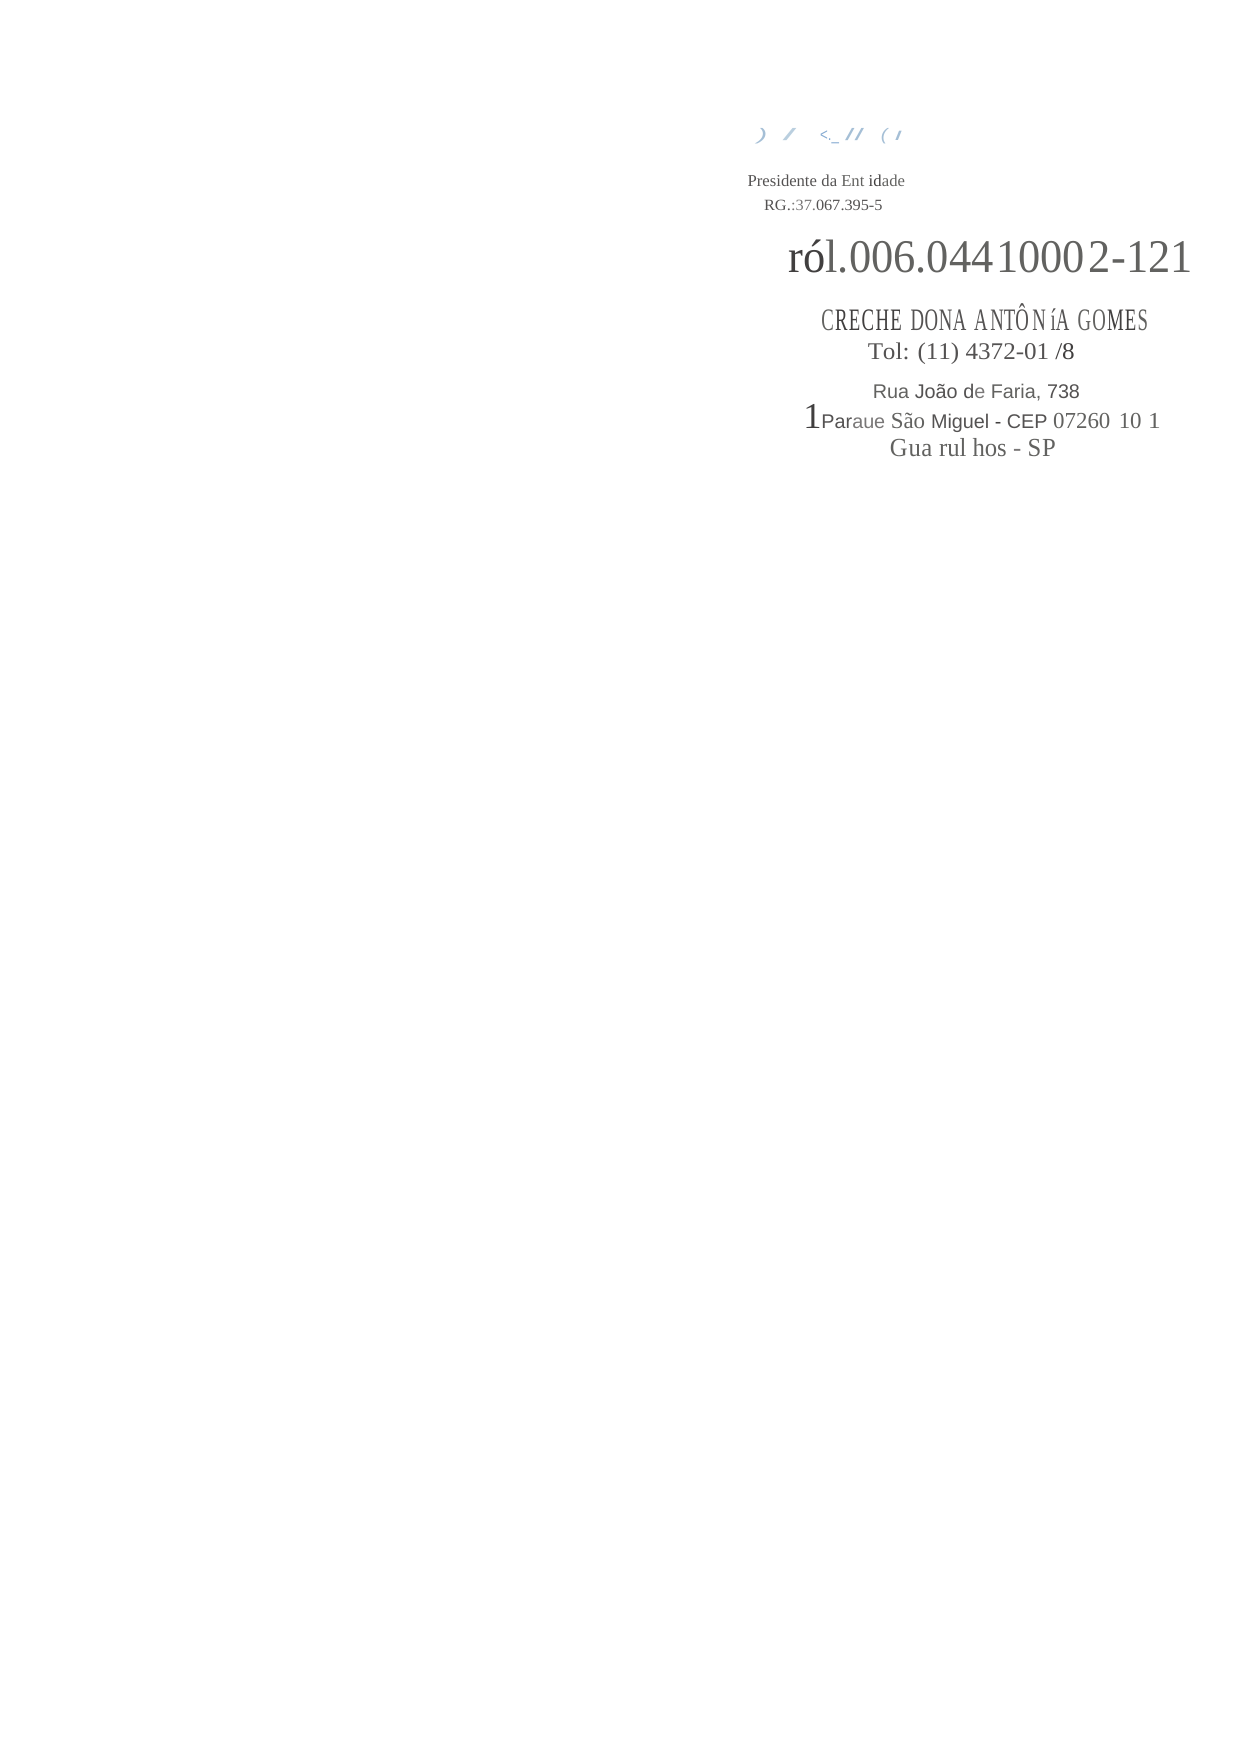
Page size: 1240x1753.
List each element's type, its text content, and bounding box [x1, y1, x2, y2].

text ról.006.04410002-121 [787, 229, 1194, 283]
text 1Paraue São Miguel - CEP 07260 10 1 [770, 402, 1194, 435]
text ) / <._ // ( I [747, 125, 1194, 144]
text Gua rul hos - SP [75, 435, 1056, 462]
text Tol: (11) 4372-01 /8 [75, 338, 1075, 364]
text CRECHE DONA ANTÔN íA GOMES [775, 302, 1194, 338]
text Rua João de Faria, 738 [75, 385, 1080, 402]
text Presidente da Ent idade [747, 171, 1194, 190]
text RG.:37.067.395-5 [764, 196, 1194, 214]
